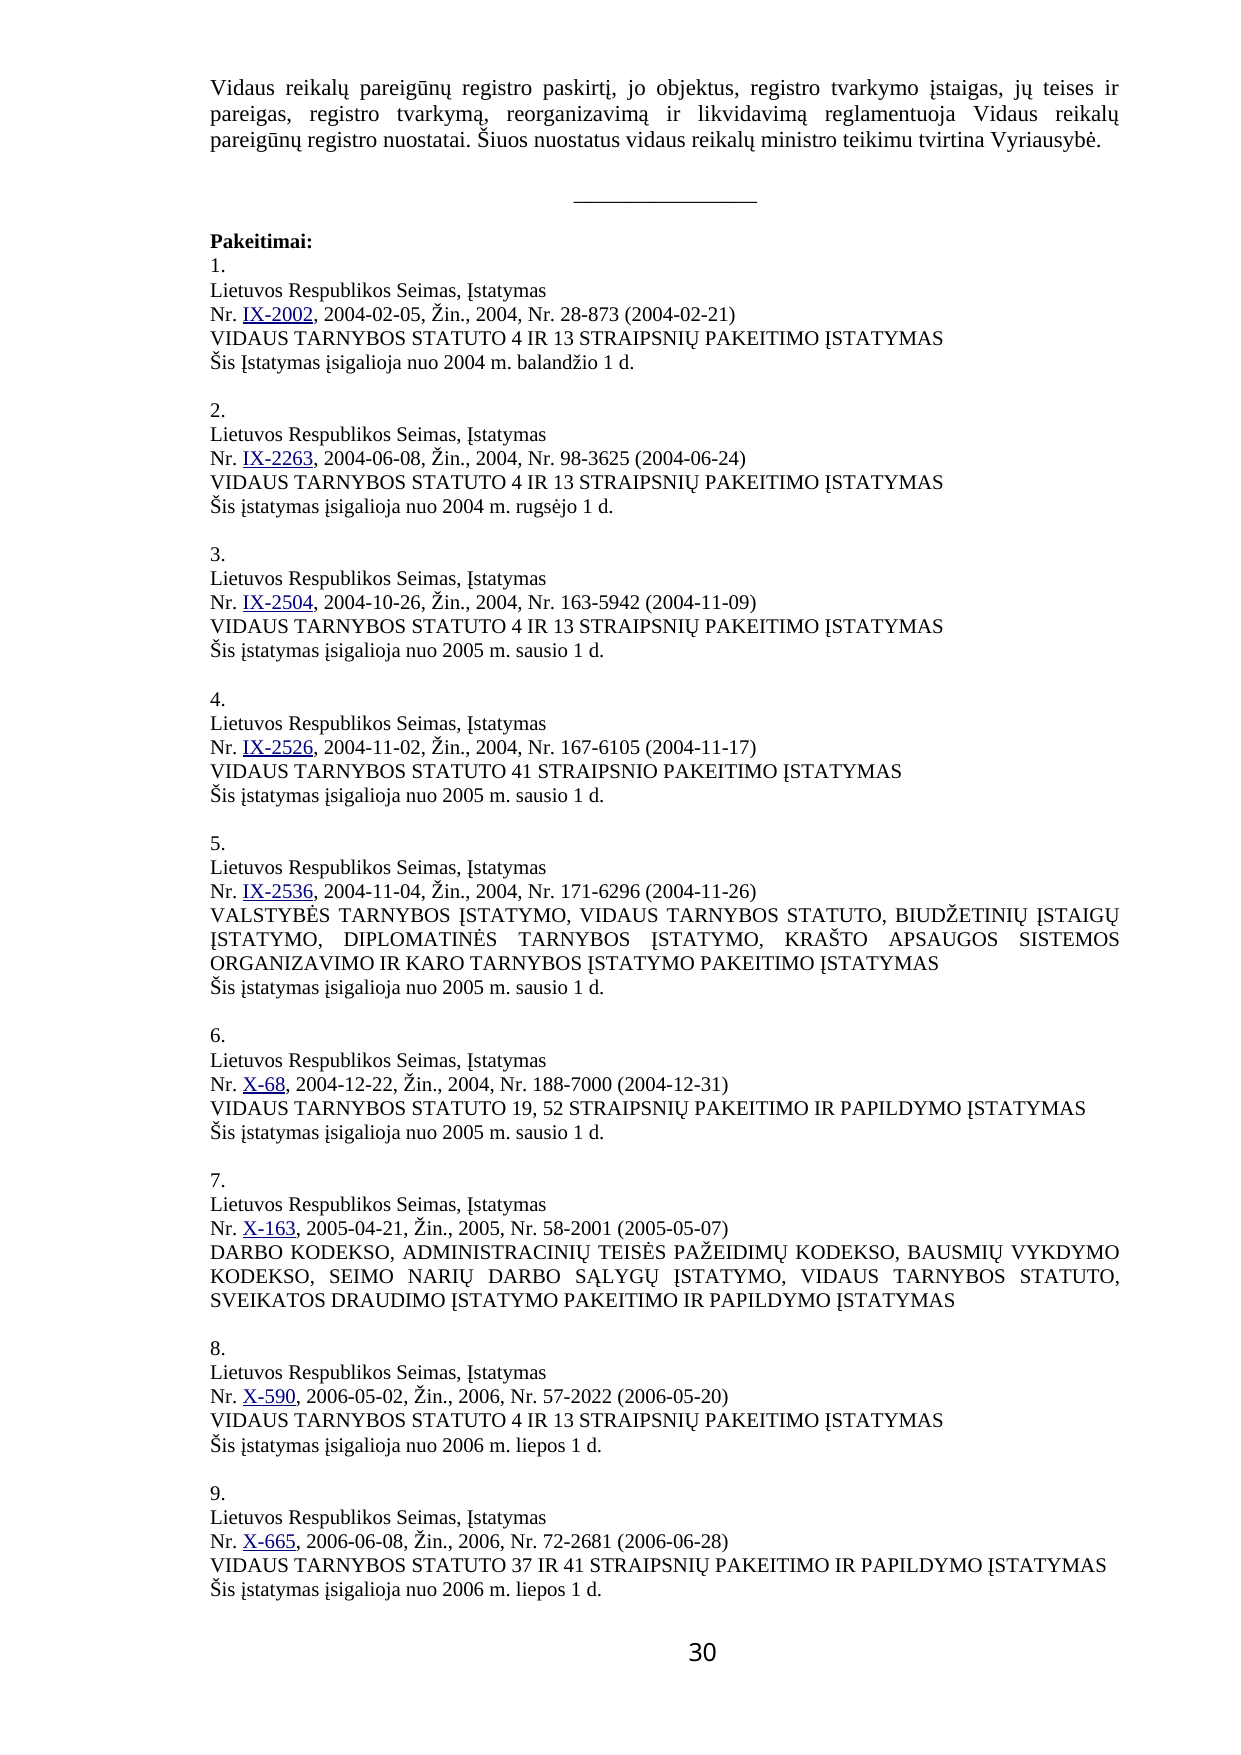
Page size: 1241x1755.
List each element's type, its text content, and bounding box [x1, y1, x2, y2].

text Pakeitimai: [210, 229, 1120, 253]
text VALSTYBĖS TARNYBOS ĮSTATYMO, VIDAUS TARNYBOS STATUTO, BIUDŽETINIŲ ĮSTAIGŲ ĮSTATYMO, DIPLOMATINĖS TARNYBOS ĮSTATYMO, KRAŠTO APSAUGOS SISTEMOS ORGANIZAVIMO IR KARO TARNYBOS ĮSTATYMO PAKEITIMO ĮSTATYMAS [210, 903, 1120, 975]
text ________________ [210, 179, 1120, 205]
text Lietuvos Respublikos Seimas, Įstatymas [210, 1047, 1120, 1072]
text 1. [210, 253, 1120, 277]
text Vidaus reikalų pareigūnų registro paskirtį, jo objektus, registro tvarkymo įstaigas, jų teises ir pareigas, registro tvarkymą, reorganizavimą ir likvidavimą reglamentuoja Vidaus reikalų pareigūnų registro nuostatai. Šiuos nuostatus vidaus reikalų ministro teikimu tvirtina Vyriausybė. [210, 73, 1120, 153]
text VIDAUS TARNYBOS STATUTO 4 IR 13 STRAIPSNIŲ PAKEITIMO ĮSTATYMAS [210, 326, 1120, 350]
text Šis įstatymas įsigalioja nuo 2006 m. liepos 1 d. [210, 1577, 1120, 1601]
text Šis Įstatymas įsigalioja nuo 2004 m. balandžio 1 d. [210, 350, 1120, 374]
text 2. [210, 398, 1120, 422]
text 9. [210, 1481, 1120, 1505]
text VIDAUS TARNYBOS STATUTO 41 STRAIPSNIO PAKEITIMO ĮSTATYMAS [210, 759, 1120, 783]
text Šis įstatymas įsigalioja nuo 2004 m. rugsėjo 1 d. [210, 494, 1120, 518]
text Lietuvos Respublikos Seimas, Įstatymas [210, 1360, 1120, 1384]
text Šis įstatymas įsigalioja nuo 2005 m. sausio 1 d. [210, 783, 1120, 807]
text Lietuvos Respublikos Seimas, Įstatymas [210, 566, 1120, 590]
text Nr. X-590, 2006-05-02, Žin., 2006, Nr. 57-2022 (2006-05-20) [210, 1384, 1120, 1408]
text DARBO KODEKSO, ADMINISTRACINIŲ TEISĖS PAŽEIDIMŲ KODEKSO, BAUSMIŲ VYKDYMO KODEKSO, SEIMO NARIŲ DARBO SĄLYGŲ ĮSTATYMO, VIDAUS TARNYBOS STATUTO, SVEIKATOS DRAUDIMO ĮSTATYMO PAKEITIMO IR PAPILDYMO ĮSTATYMAS [210, 1240, 1120, 1312]
text VIDAUS TARNYBOS STATUTO 4 IR 13 STRAIPSNIŲ PAKEITIMO ĮSTATYMAS [210, 470, 1120, 494]
text Nr. X-665, 2006-06-08, Žin., 2006, Nr. 72-2681 (2006-06-28) [210, 1529, 1120, 1553]
text VIDAUS TARNYBOS STATUTO 4 IR 13 STRAIPSNIŲ PAKEITIMO ĮSTATYMAS [210, 614, 1120, 638]
text 8. [210, 1336, 1120, 1360]
text Lietuvos Respublikos Seimas, Įstatymas [210, 855, 1120, 879]
text Nr. IX-2536, 2004-11-04, Žin., 2004, Nr. 171-6296 (2004-11-26) [210, 879, 1120, 903]
text Nr. IX-2002, 2004-02-05, Žin., 2004, Nr. 28-873 (2004-02-21) [210, 302, 1120, 326]
text Lietuvos Respublikos Seimas, Įstatymas [210, 277, 1120, 302]
text 3. [210, 542, 1120, 566]
text Lietuvos Respublikos Seimas, Įstatymas [210, 711, 1120, 735]
text 7. [210, 1168, 1120, 1192]
text Nr. IX-2263, 2004-06-08, Žin., 2004, Nr. 98-3625 (2004-06-24) [210, 446, 1120, 470]
text Šis įstatymas įsigalioja nuo 2005 m. sausio 1 d. [210, 638, 1120, 662]
text Lietuvos Respublikos Seimas, Įstatymas [210, 1192, 1120, 1216]
text VIDAUS TARNYBOS STATUTO 19, 52 STRAIPSNIŲ PAKEITIMO IR PAPILDYMO ĮSTATYMAS [210, 1096, 1120, 1120]
text VIDAUS TARNYBOS STATUTO 4 IR 13 STRAIPSNIŲ PAKEITIMO ĮSTATYMAS [210, 1408, 1120, 1432]
text Nr. X-163, 2005-04-21, Žin., 2005, Nr. 58-2001 (2005-05-07) [210, 1216, 1120, 1240]
text Šis įstatymas įsigalioja nuo 2005 m. sausio 1 d. [210, 1120, 1120, 1144]
text Šis įstatymas įsigalioja nuo 2006 m. liepos 1 d. [210, 1432, 1120, 1457]
text VIDAUS TARNYBOS STATUTO 37 IR 41 STRAIPSNIŲ PAKEITIMO IR PAPILDYMO ĮSTATYMAS [210, 1553, 1120, 1577]
text Nr. X-68, 2004-12-22, Žin., 2004, Nr. 188-7000 (2004-12-31) [210, 1072, 1120, 1096]
text Nr. IX-2526, 2004-11-02, Žin., 2004, Nr. 167-6105 (2004-11-17) [210, 735, 1120, 759]
text Lietuvos Respublikos Seimas, Įstatymas [210, 1505, 1120, 1529]
text Šis įstatymas įsigalioja nuo 2005 m. sausio 1 d. [210, 975, 1120, 999]
text 4. [210, 687, 1120, 711]
text 5. [210, 831, 1120, 855]
text 6. [210, 1023, 1120, 1047]
text Lietuvos Respublikos Seimas, Įstatymas [210, 422, 1120, 446]
text Nr. IX-2504, 2004-10-26, Žin., 2004, Nr. 163-5942 (2004-11-09) [210, 590, 1120, 614]
